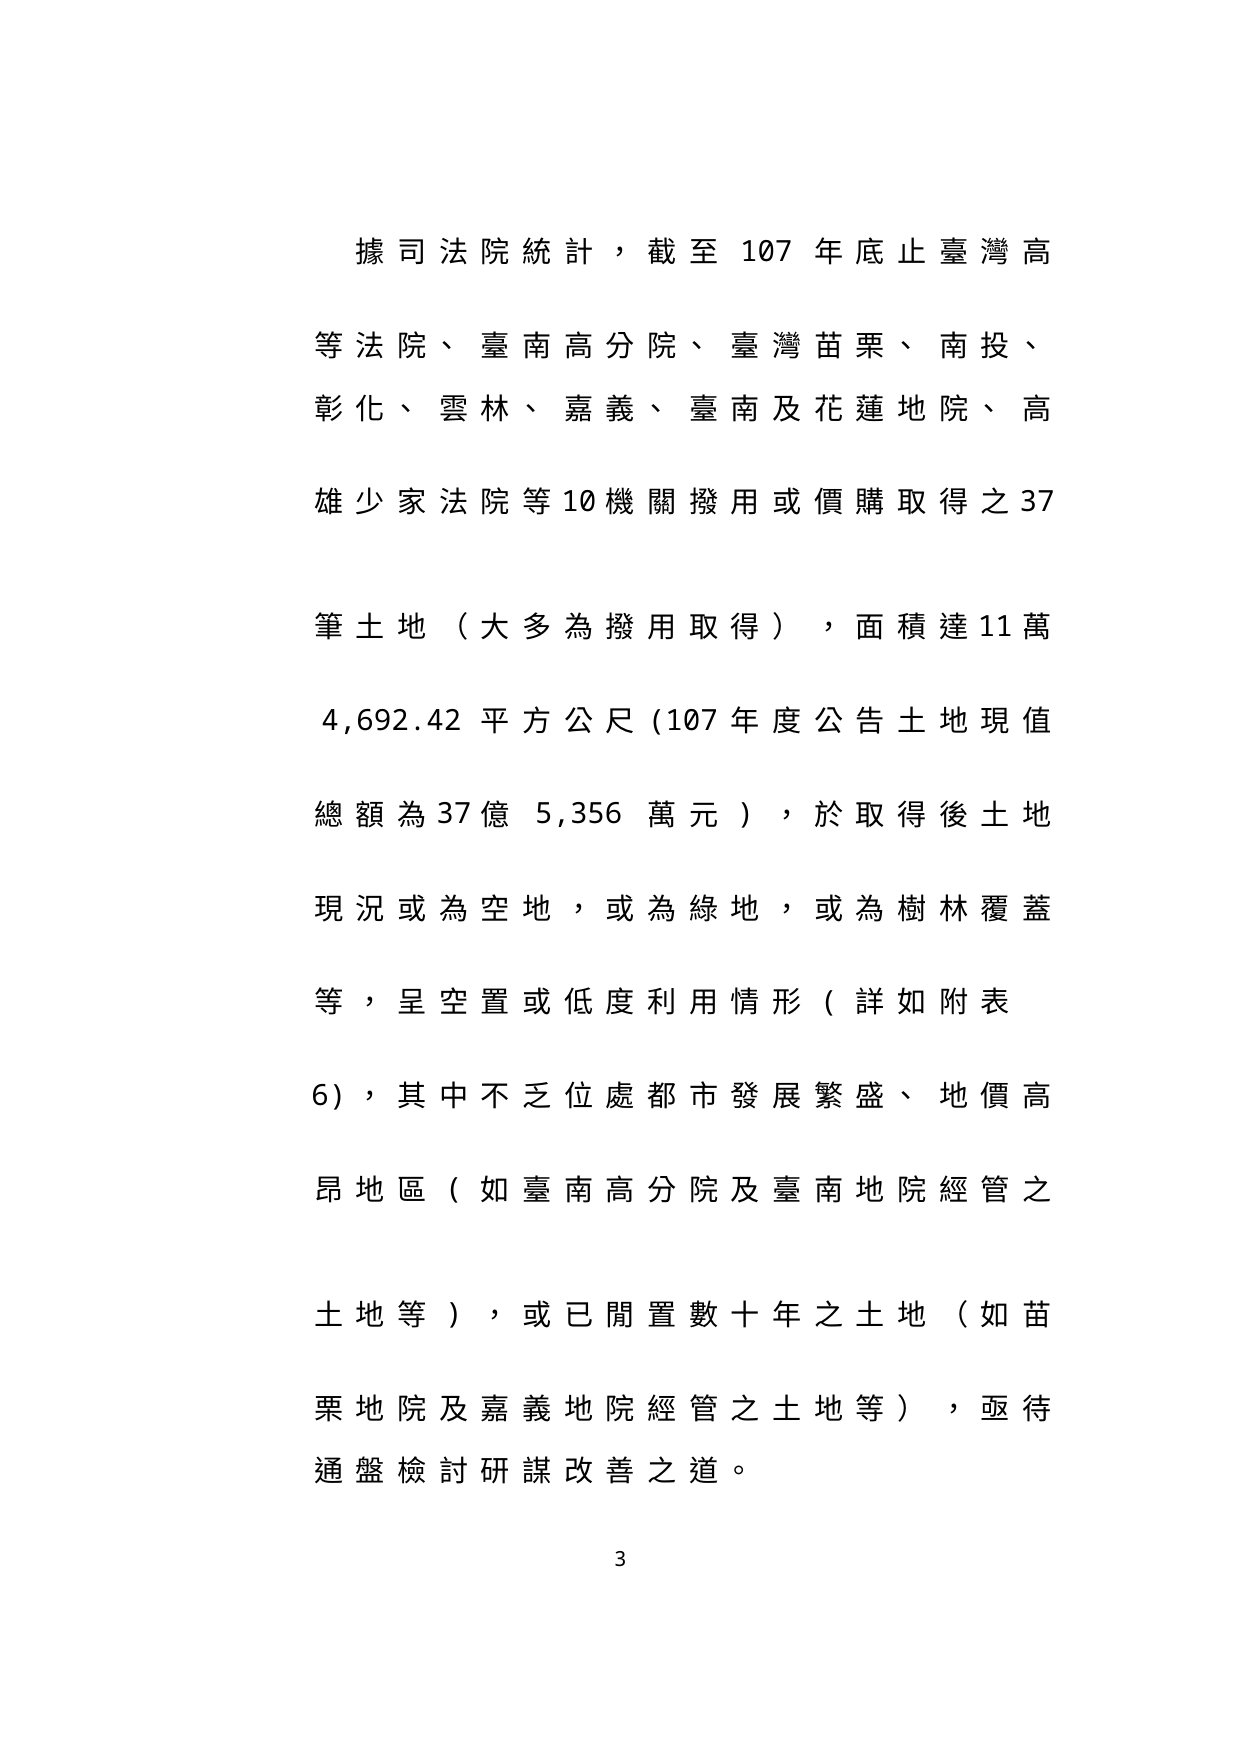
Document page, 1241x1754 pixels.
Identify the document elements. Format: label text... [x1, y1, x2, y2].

text 據司法院統計，截至107年底止臺灣高等法院、臺南高分院、臺灣苗栗、南投、彰化、雲林、嘉義、臺南及花蓮地院、高雄少家法院等10機關撥用或價購取得之37筆土地（大多為撥用取得），面積達11萬4,692.42平方公尺(107年度公告土地現值總額為37億5,356萬元)，於取得後土地現況或為空地，或為綠地，或為樹林覆蓋等，呈空置或低度利用情形(詳如附表6)，其中不乏位處都市發展繁盛、地價高昂地區(如臺南高分院及臺南地院經管之土地等)，或已閒置數十年之土地（如苗栗地院及嘉義地院經管之土地等），亟待通盤檢討研謀改善之道。 [271, 177, 1058, 1490]
